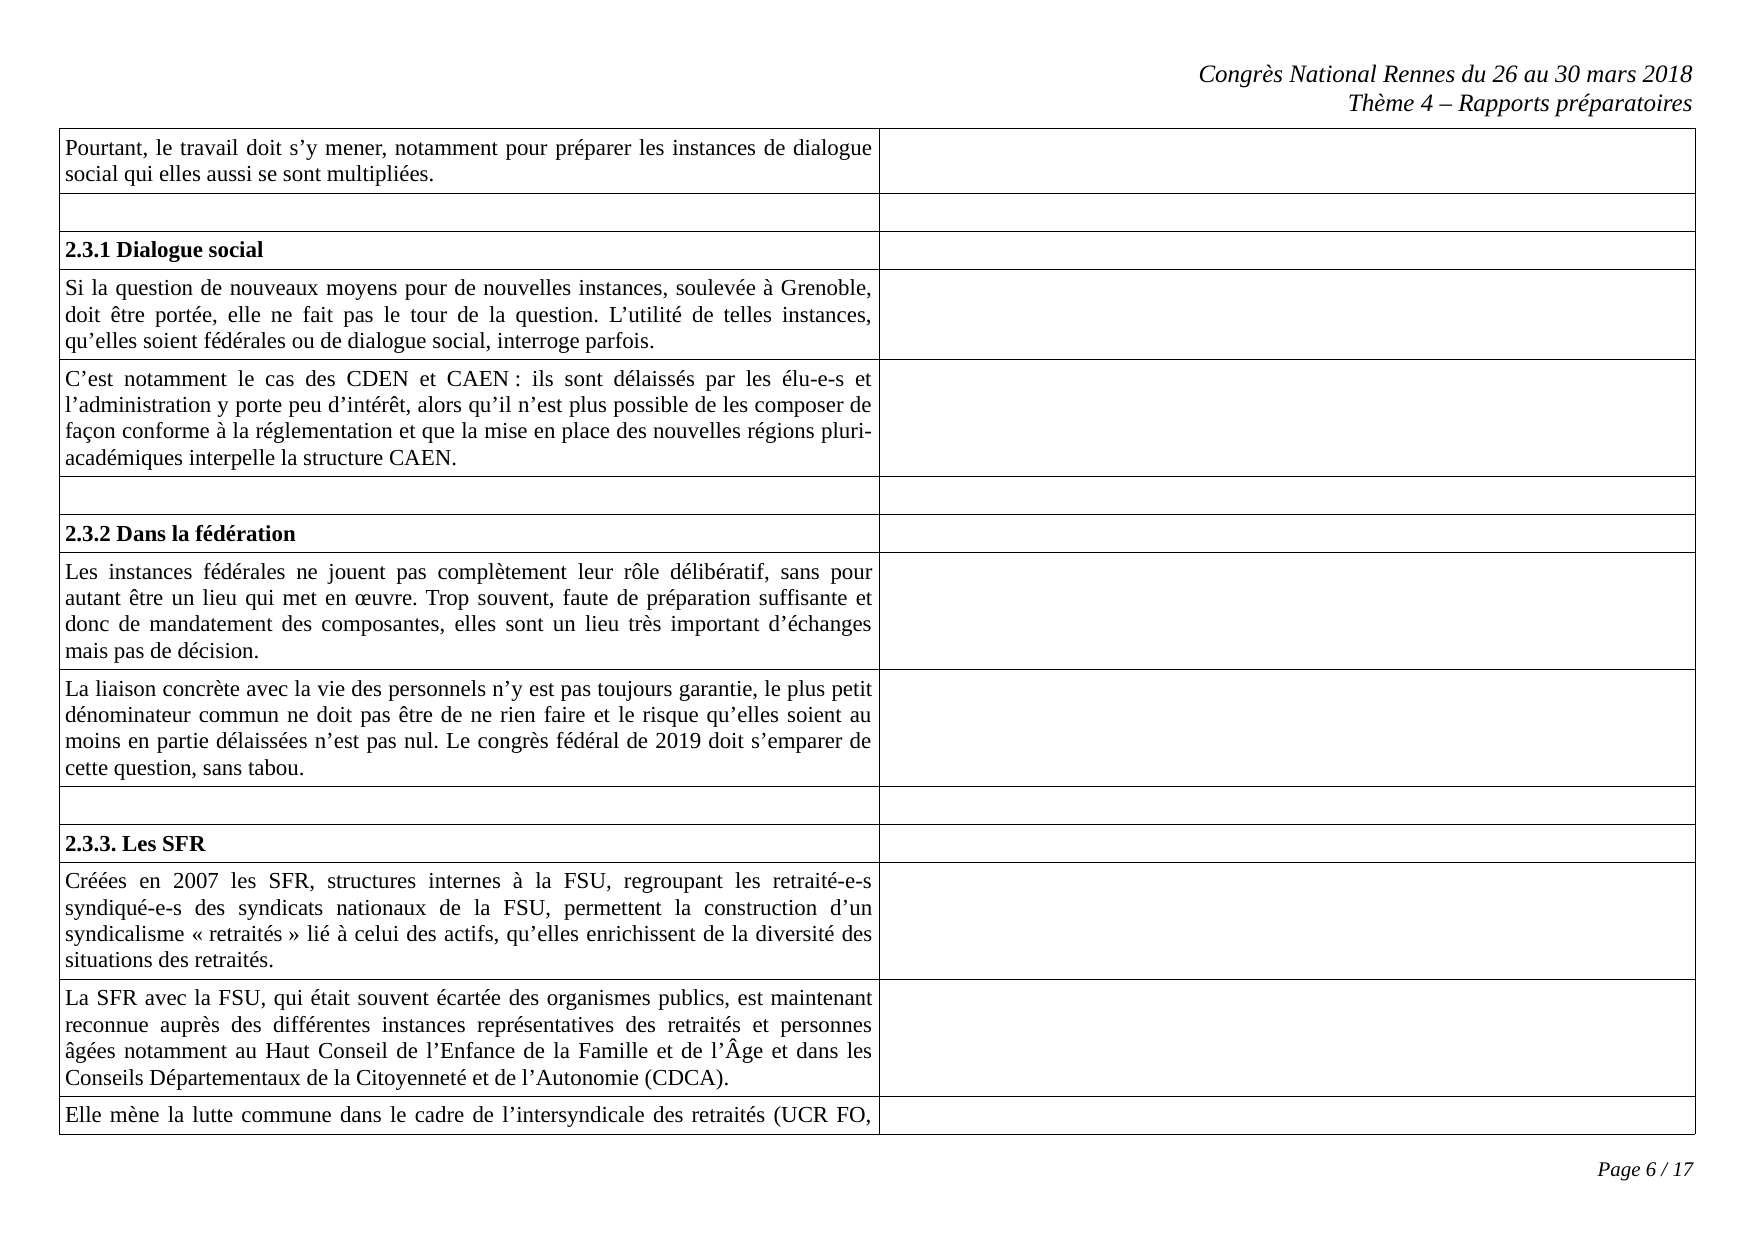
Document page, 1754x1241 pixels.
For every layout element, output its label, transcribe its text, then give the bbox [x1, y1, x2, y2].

table_cell [880, 787, 1695, 824]
table_cell C’est notamment le cas des CDEN et CAEN : ils sont délaissés par les élu-e-s et l’administration y porte peu d’intérêt, alors qu’il n’est plus possible de les composer de façon conforme à la réglementation et que la mise en place des nouvelles régions pluri-académiques interpelle la structure CAEN. [60, 360, 879, 476]
table_cell [880, 515, 1695, 552]
table_cell [880, 270, 1695, 359]
table_cell [880, 129, 1695, 193]
table_cell La SFR avec la FSU, qui était souvent écartée des organismes publics, est maintenant reconnue auprès des différentes instances représentatives des retraités et personnes âgées notamment au Haut Conseil de l’Enfance de la Famille et de l’Âge et dans les Conseils Départementaux de la Citoyenneté et de l’Autonomie (CDCA). [60, 980, 879, 1096]
table_cell [880, 670, 1695, 786]
table_cell Elle mène la lutte commune dans le cadre de l’intersyndicale des retraités (UCR FO, [60, 1097, 879, 1133]
table_cell [880, 232, 1695, 268]
table_cell [60, 787, 879, 824]
table_cell Créées en 2007 les SFR, structures internes à la FSU, regroupant les retraité-e-s syndiqué-e-s des syndicats nationaux de la FSU, permettent la construction d’un syndicalisme « retraités » lié à celui des actifs, qu’elles enrichissent de la diversité des situations des retraités. [60, 863, 879, 979]
table_cell 2.3.2 Dans la fédération [60, 515, 879, 552]
table_cell [880, 980, 1695, 1096]
table_cell Pourtant, le travail doit s’y mener, notamment pour préparer les instances de dialogue social qui elles aussi se sont multipliées. [60, 129, 879, 193]
table_cell [880, 360, 1695, 476]
table_cell [880, 194, 1695, 231]
table_cell 2.3.3. Les SFR [60, 825, 879, 862]
table_cell [60, 477, 879, 514]
table_cell [880, 863, 1695, 979]
table_cell [880, 477, 1695, 514]
table_cell [880, 553, 1695, 669]
table_cell 2.3.1 Dialogue social [60, 232, 879, 268]
table_cell Si la question de nouveaux moyens pour de nouvelles instances, soulevée à Grenoble, doit être portée, elle ne fait pas le tour de la question. L’utilité de telles instances, qu’elles soient fédérales ou de dialogue social, interroge parfois. [60, 270, 879, 359]
table_cell La liaison concrète avec la vie des personnels n’y est pas toujours garantie, le plus petit dénominateur commun ne doit pas être de ne rien faire et le risque qu’elles soient au moins en partie délaissées n’est pas nul. Le congrès fédéral de 2019 doit s’emparer de cette question, sans tabou. [60, 670, 879, 786]
table_cell [60, 194, 879, 231]
table_cell [880, 825, 1695, 862]
table_cell Les instances fédérales ne jouent pas complètement leur rôle délibératif, sans pour autant être un lieu qui met en œuvre. Trop souvent, faute de préparation suffisante et donc de mandatement des composantes, elles sont un lieu très important d’échanges mais pas de décision. [60, 553, 879, 669]
table_cell [880, 1097, 1695, 1133]
